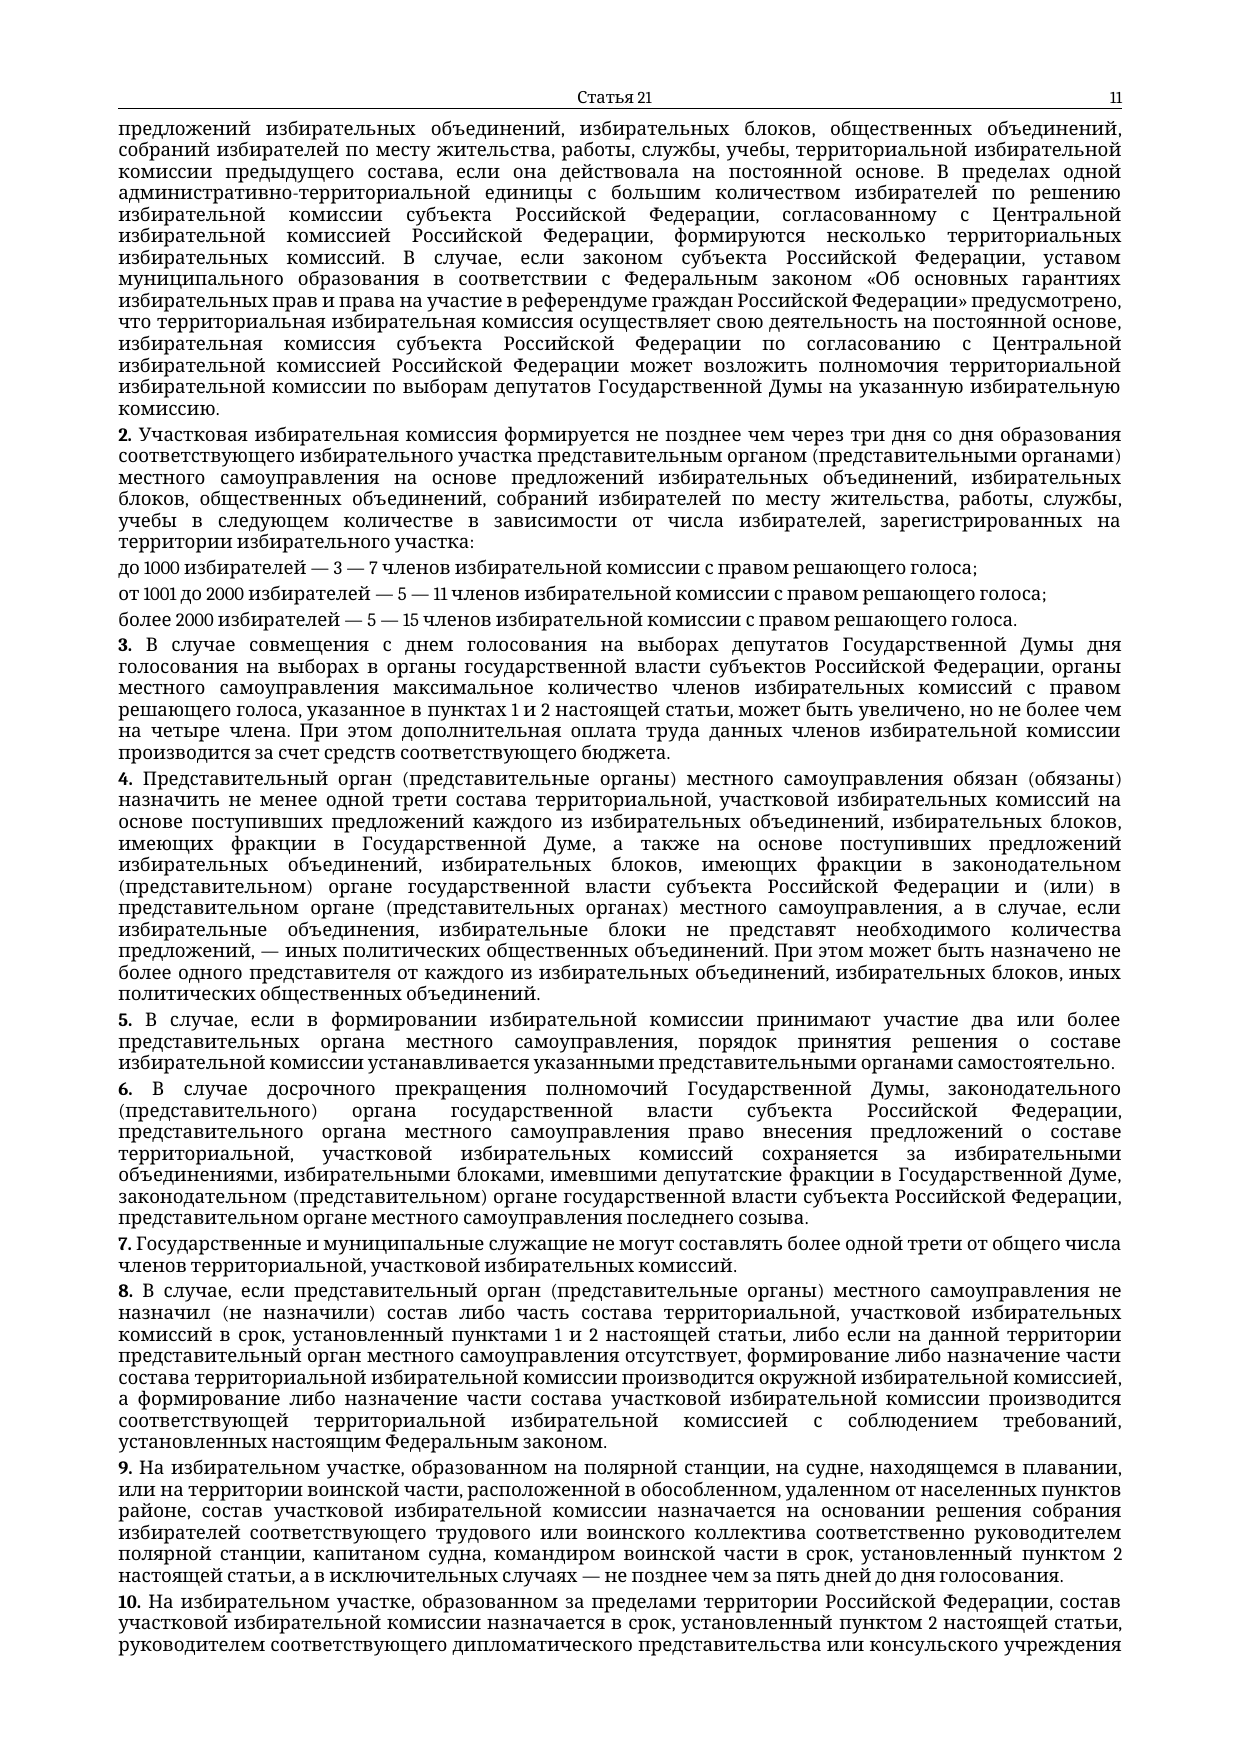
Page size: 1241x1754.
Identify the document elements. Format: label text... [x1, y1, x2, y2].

text до 1000 избирателей — 3 — 7 членов избирательной комиссии с правом решающего голоса; [118, 558, 1122, 579]
text 4. Представительный орган (представительные органы) местного самоуправления обязан (обязаны) назначить не менее одной трети состава территориальной, участковой избирательных комиссий на основе поступивших предложений каждого из избирательных объединений, избирательных блоков, имеющих фракции в Государственной Думе, а также на основе поступивших предложений избирательных объединений, избирательных блоков, имеющих фракции в законодательном (представительном) органе государственной власти субъекта Российской Федерации и (или) в представительном органе (представительных органах) местного самоуправления, а в случае, если избирательные объединения, избирательные блоки не представят необходимого количества предложений, — иных политических общественных объединений. При этом может быть назначено не более одного представителя от каждого из избирательных объединений, избирательных блоков, иных политических общественных объединений. [118, 768, 1122, 1006]
text от 1001 до 2000 избирателей — 5 — 11 членов избирательной комиссии с правом решающего голоса; [118, 583, 1122, 605]
text 8. В случае, если представительный орган (представительные органы) местного самоуправления не назначил (не назначили) состав либо часть состава территориальной, участковой избирательных комиссий в срок, установленный пунктами 1 и 2 настоящей статьи, либо если на данной территории представительный орган местного самоуправления отсутствует, формирование либо назначение части состава территориальной избирательной комиссии производится окружной избирательной комиссией, а формирование либо назначение части состава участковой избирательной комиссии производится соответствующей территориальной избирательной комиссией с соблюдением требований, установленных настоящим Федеральным законом. [118, 1281, 1122, 1453]
text предложений избирательных объединений, избирательных блоков, общественных объединений, собраний избирателей по месту жительства, работы, службы, учебы, территориальной избирательной комиссии предыдущего состава, если она действовала на постоянной основе. В пределах одной административно-территориальной единицы с большим количеством избирателей по решению избирательной комиссии субъекта Российской Федерации, согласованному с Центральной избирательной комиссией Российской Федерации, формируются несколько территориальных избирательных комиссий. В случае, если законом субъекта Российской Федерации, уставом муниципального образования в соответствии с Федеральным законом «Об основных гарантиях избирательных прав и права на участие в референдуме граждан Российской Федерации» предусмотрено, что территориальная избирательная комиссия осуществляет свою деятельность на постоянной основе, избирательная комиссия субъекта Российской Федерации по согласованию с Центральной избирательной комиссией Российской Федерации может возложить полномочия территориальной избирательной комиссии по выборам депутатов Государственной Думы на указанную избирательную комиссию. [118, 118, 1122, 420]
text 6. В случае досрочного прекращения полномочий Государственной Думы, законодательного (представительного) органа государственной власти субъекта Российской Федерации, представительного органа местного самоуправления право внесения предложений о составе территориальной, участковой избирательных комиссий сохраняется за избирательными объединениями, избирательными блоками, имевшими депутатские фракции в Государственной Думе, законодательном (представительном) органе государственной власти субъекта Российской Федерации, представительном органе местного самоуправления последнего созыва. [118, 1078, 1122, 1229]
text 10. На избирательном участке, образованном за пределами территории Российской Федерации, состав участковой избирательной комиссии назначается в срок, установленный пунктом 2 настоящей статьи, руководителем соответствующего дипломатического представительства или консульского учреждения [118, 1591, 1122, 1656]
text 9. На избирательном участке, образованном на полярной станции, на судне, находящемся в плавании, или на территории воинской части, расположенной в обособленном, удаленном от населенных пунктов районе, состав участковой избирательной комиссии назначается на основании решения собрания избирателей соответствующего трудового или воинского коллектива соответственно руководителем полярной станции, капитаном судна, командиром воинской части в срок, установленный пунктом 2 настоящей статьи, а в исключительных случаях — не позднее чем за пять дней до дня голосования. [118, 1458, 1122, 1587]
text 7. Государственные и муниципальные служащие не могут составлять более одной трети от общего числа членов территориальной, участковой избирательных комиссий. [118, 1234, 1122, 1277]
text более 2000 избирателей — 5 — 15 членов избирательной комиссии с правом решающего голоса. [118, 609, 1122, 631]
text 2. Участковая избирательная комиссия формируется не позднее чем через три дня со дня образования соответствующего избирательного участка представительным органом (представительными органами) местного самоуправления на основе предложений избирательных объединений, избирательных блоков, общественных объединений, собраний избирателей по месту жительства, работы, службы, учебы в следующем количестве в зависимости от числа избирателей, зарегистрированных на территории избирательного участка: [118, 424, 1122, 553]
text 3. В случае совмещения с днем голосования на выборах депутатов Государственной Думы дня голосования на выборах в органы государственной власти субъектов Российской Федерации, органы местного самоуправления максимальное количество членов избирательных комиссий с правом решающего голоса, указанное в пунктах 1 и 2 настоящей статьи, может быть увеличено, но не более чем на четыре члена. При этом дополнительная оплата труда данных членов избирательной комиссии производится за счет средств соответствующего бюджета. [118, 635, 1122, 764]
text 5. В случае, если в формировании избирательной комиссии принимают участие два или более представительных органа местного самоуправления, порядок принятия решения о составе избирательной комиссии устанавливается указанными представительными органами самостоятельно. [118, 1010, 1122, 1074]
